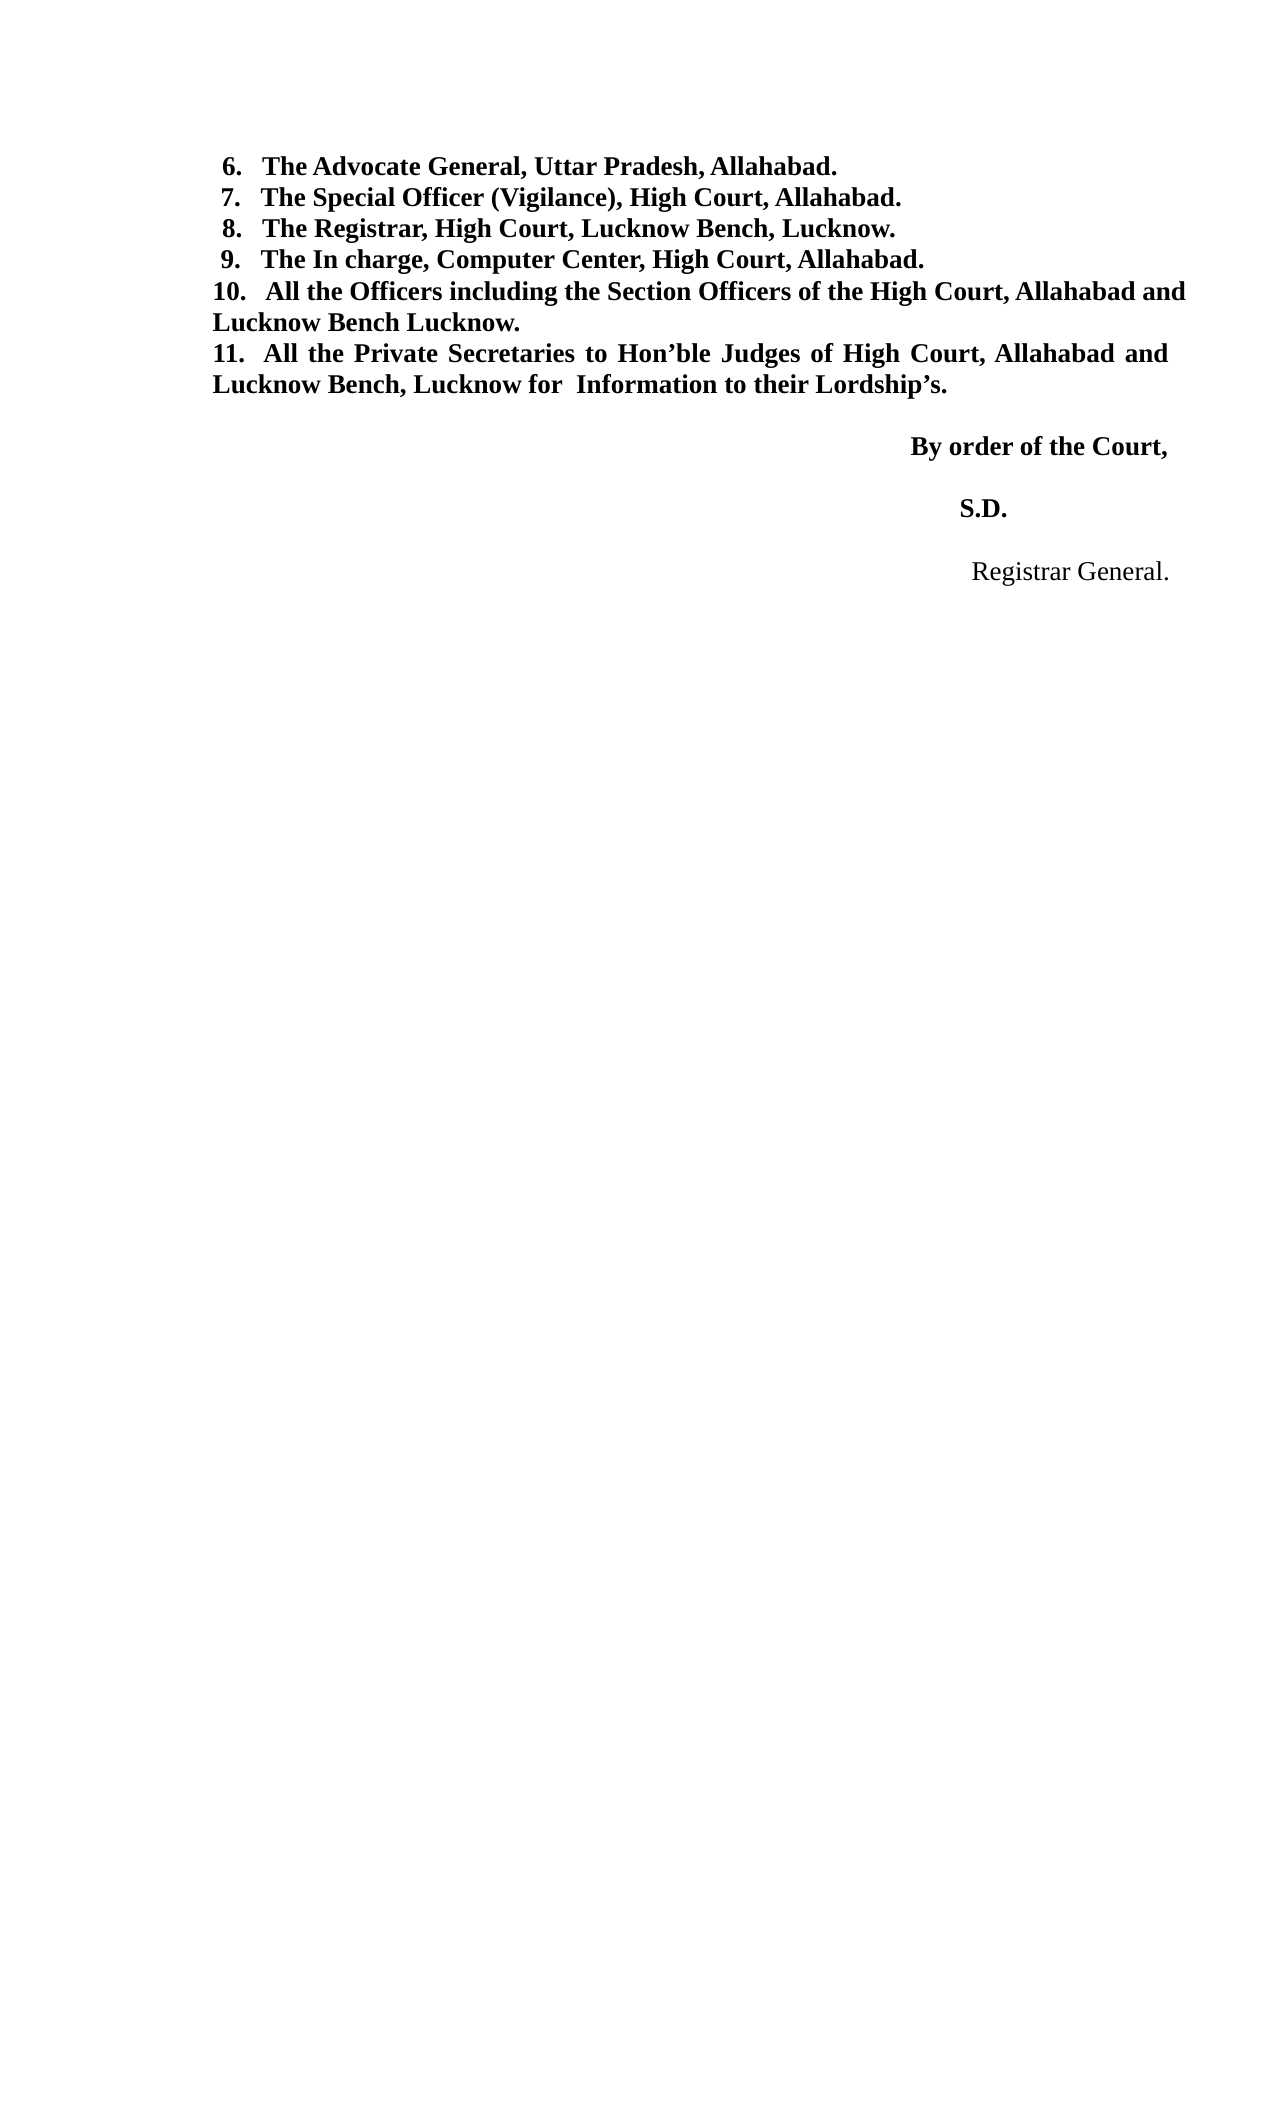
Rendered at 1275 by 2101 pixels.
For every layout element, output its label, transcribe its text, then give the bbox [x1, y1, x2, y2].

text 7. The Special Officer (Vigilance), High Court, Allahabad. [220, 181, 1170, 212]
text 6. The Advocate General, Uttar Pradesh, Allahabad. [222, 150, 1170, 181]
text 11. All the Private Secretaries to Hon’ble Judges of High Court, Allahabad and Lucknow Bench, Lucknow for Information to their Lordship’s. [212, 337, 1170, 399]
text By order of the Court, [225, 399, 1170, 461]
text Registrar General. [225, 555, 1170, 586]
text 8. The Registrar, High Court, Lucknow Bench, Lucknow. [222, 212, 1170, 243]
text 10. All the Officers including the Section Officers of the High Court, Allahabad and Lucknow Bench Lucknow. [212, 274, 1245, 337]
text S.D. [225, 493, 1170, 524]
text 9. The In charge, Computer Center, High Court, Allahabad. [220, 243, 1170, 274]
